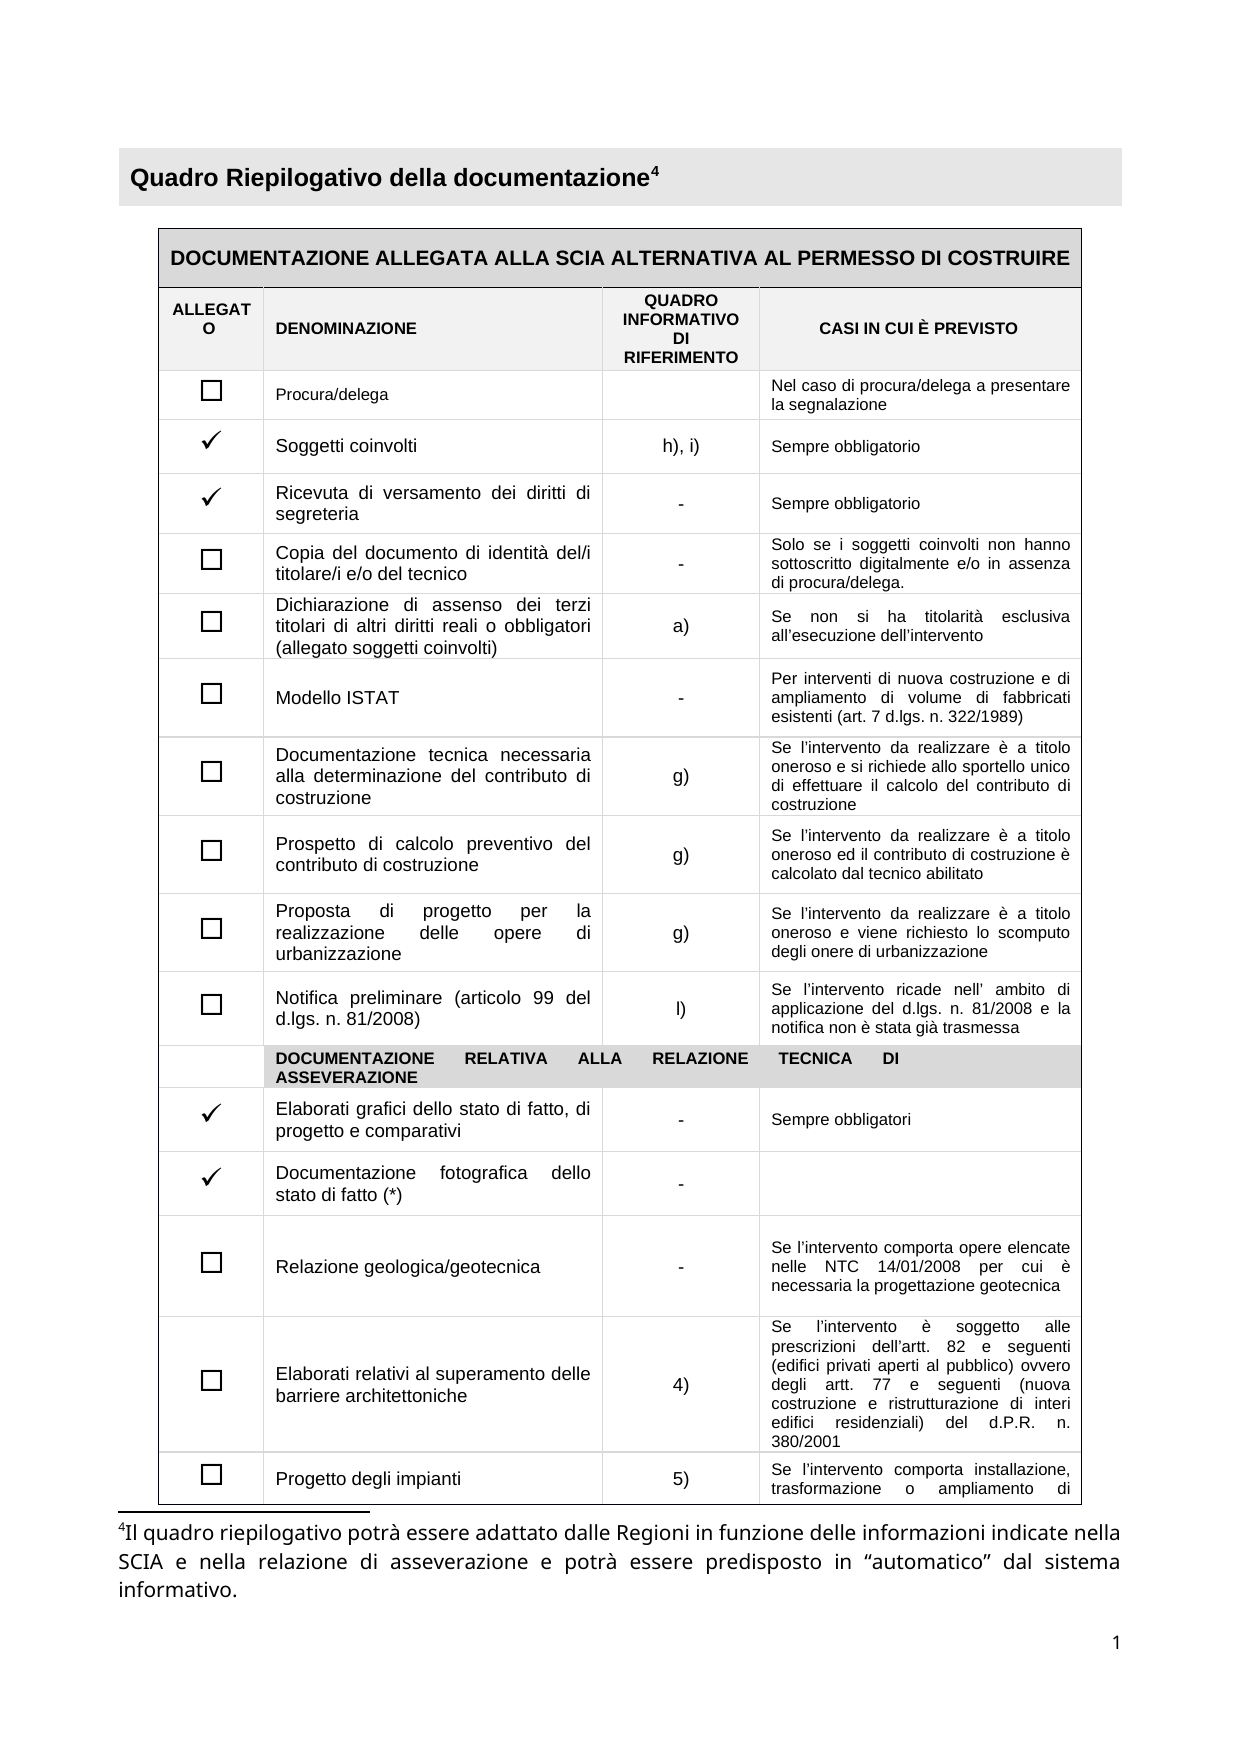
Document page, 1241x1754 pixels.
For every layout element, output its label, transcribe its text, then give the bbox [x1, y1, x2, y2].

table_cell Procura/delega [264, 371, 602, 419]
table_cell Nel caso di procura/delega a presentare la segnalazione [760, 371, 1081, 419]
table_cell - [603, 1216, 759, 1316]
table_cell Ricevuta di versamento dei diritti di segreteria [264, 474, 602, 533]
table_cell - [603, 534, 759, 592]
table_cell Progetto degli impianti [264, 1453, 602, 1504]
table_cell Se l’intervento da realizzare è a titolo oneroso e viene richiesto lo scomputo degli onere di urbanizzazione [760, 894, 1081, 971]
table_cell Notifica preliminare (articolo 99 del d.lgs. n. 81/2008) [264, 972, 602, 1044]
table_cell g) [603, 738, 759, 814]
table_cell  [159, 1317, 263, 1451]
table_cell Proposta di progetto per la realizzazione delle opere di urbanizzazione [264, 894, 602, 971]
table_cell Documentazione tecnica necessaria alla determinazione del contributo di costruzione [264, 738, 602, 814]
table_cell QUADRO INFORMATIVO DI RIFERIMENTO [603, 288, 759, 370]
table_cell Elaborati grafici dello stato di fatto, di progetto e comparativi [264, 1088, 602, 1151]
table_cell Se l’intervento da realizzare è a titolo oneroso ed il contributo di costruzione è calcolato dal tecnico abilitato [760, 816, 1081, 893]
table_cell Sempre obbligatorio [760, 474, 1081, 533]
table_cell g) [603, 816, 759, 893]
table_cell Se l’intervento comporta installazione, trasformazione o ampliamento di [760, 1453, 1081, 1504]
table_cell h), i) [603, 420, 759, 473]
table_cell Per interventi di nuova costruzione e di ampliamento di volume di fabbricati esistenti (art. 7 d.lgs. n. 322/1989) [760, 659, 1081, 736]
table_cell [603, 371, 759, 419]
table_cell Prospetto di calcolo preventivo del contributo di costruzione [264, 816, 602, 893]
table_cell  [159, 1453, 263, 1504]
table_cell Documentazione fotografica dello stato di fatto (*) [264, 1152, 602, 1215]
table_cell Dichiarazione di assenso dei terzi titolari di altri diritti reali o obbligatori (allegato soggetti coinvolti) [264, 594, 602, 658]
table_cell Se l’intervento comporta opere elencate nelle NTC 14/01/2008 per cui è necessaria la progettazione geotecnica [760, 1216, 1081, 1316]
table_cell  [159, 1216, 263, 1316]
table_cell ALLEGATO [159, 288, 263, 370]
table_cell Solo se i soggetti coinvolti non hanno sottoscritto digitalmente e/o in assenza di procura/delega. [760, 534, 1081, 592]
table_cell Se l’intervento è soggetto alle prescrizioni dell’artt. 82 e seguenti (edifici privati aperti al pubblico) ovvero degli artt. 77 e seguenti (nuova costruzione e ristrutturazione di interi edifici residenziali) del d.P.R. n. 380/2001 [760, 1317, 1081, 1451]
table_cell CASI IN CUI È PREVISTO [760, 288, 1081, 370]
table_cell  [159, 371, 263, 419]
table_cell Se l’intervento ricade nell’ ambito di applicazione del d.lgs. n. 81/2008 e la notifica non è stata già trasmessa [760, 972, 1081, 1044]
table_cell - [603, 474, 759, 533]
table_cell - [603, 1152, 759, 1215]
table_header DOCUMENTAZIONE ALLEGATA ALLA SCIA ALTERNATIVA AL PERMESSO DI COSTRUIRE [159, 229, 1081, 287]
table_cell Copia del documento di identità del/i titolare/i e/o del tecnico [264, 534, 602, 592]
table_cell  [159, 972, 263, 1044]
table_cell Relazione geologica/geotecnica [264, 1216, 602, 1316]
table_cell - [603, 659, 759, 736]
table_cell Modello ISTAT [264, 659, 602, 736]
table_cell Sempre obbligatori [760, 1088, 1081, 1151]
table_cell Soggetti coinvolti [264, 420, 602, 473]
table_cell g) [603, 894, 759, 971]
table_cell - [603, 1088, 759, 1151]
table_cell DENOMINAZIONE [264, 288, 602, 370]
table_cell Elaborati relativi al superamento delle barriere architettoniche [264, 1317, 602, 1451]
table_cell Sempre obbligatorio [760, 420, 1081, 473]
table_cell [760, 1152, 1081, 1215]
table_cell  [159, 738, 263, 814]
table_cell  [159, 659, 263, 736]
table_cell  [159, 474, 263, 533]
table_cell Se l’intervento da realizzare è a titolo oneroso e si richiede allo sportello unico di effettuare il calcolo del contributo di costruzione [760, 738, 1081, 814]
table_cell Se non si ha titolarità esclusiva all’esecuzione dell’intervento [760, 594, 1081, 658]
table_cell  [159, 894, 263, 971]
table_cell DOCUMENTAZIONE RELATIVA ALLA RELAZIONE TECNICA DI ASSEVERAZIONE [264, 1046, 911, 1087]
table_cell  [159, 420, 263, 473]
table_cell l) [603, 972, 759, 1044]
table_cell a) [603, 594, 759, 658]
table_cell 5) [603, 1453, 759, 1504]
table_cell [159, 1046, 264, 1087]
table_cell  [159, 534, 263, 592]
table_cell  [159, 1088, 263, 1151]
table_cell 4) [603, 1317, 759, 1451]
table_cell  [159, 1152, 263, 1215]
table_cell  [159, 816, 263, 893]
table_header Quadro Riepilogativo della documentazione [119, 148, 1122, 206]
table_cell [911, 1046, 1081, 1087]
table_cell  [159, 594, 263, 658]
